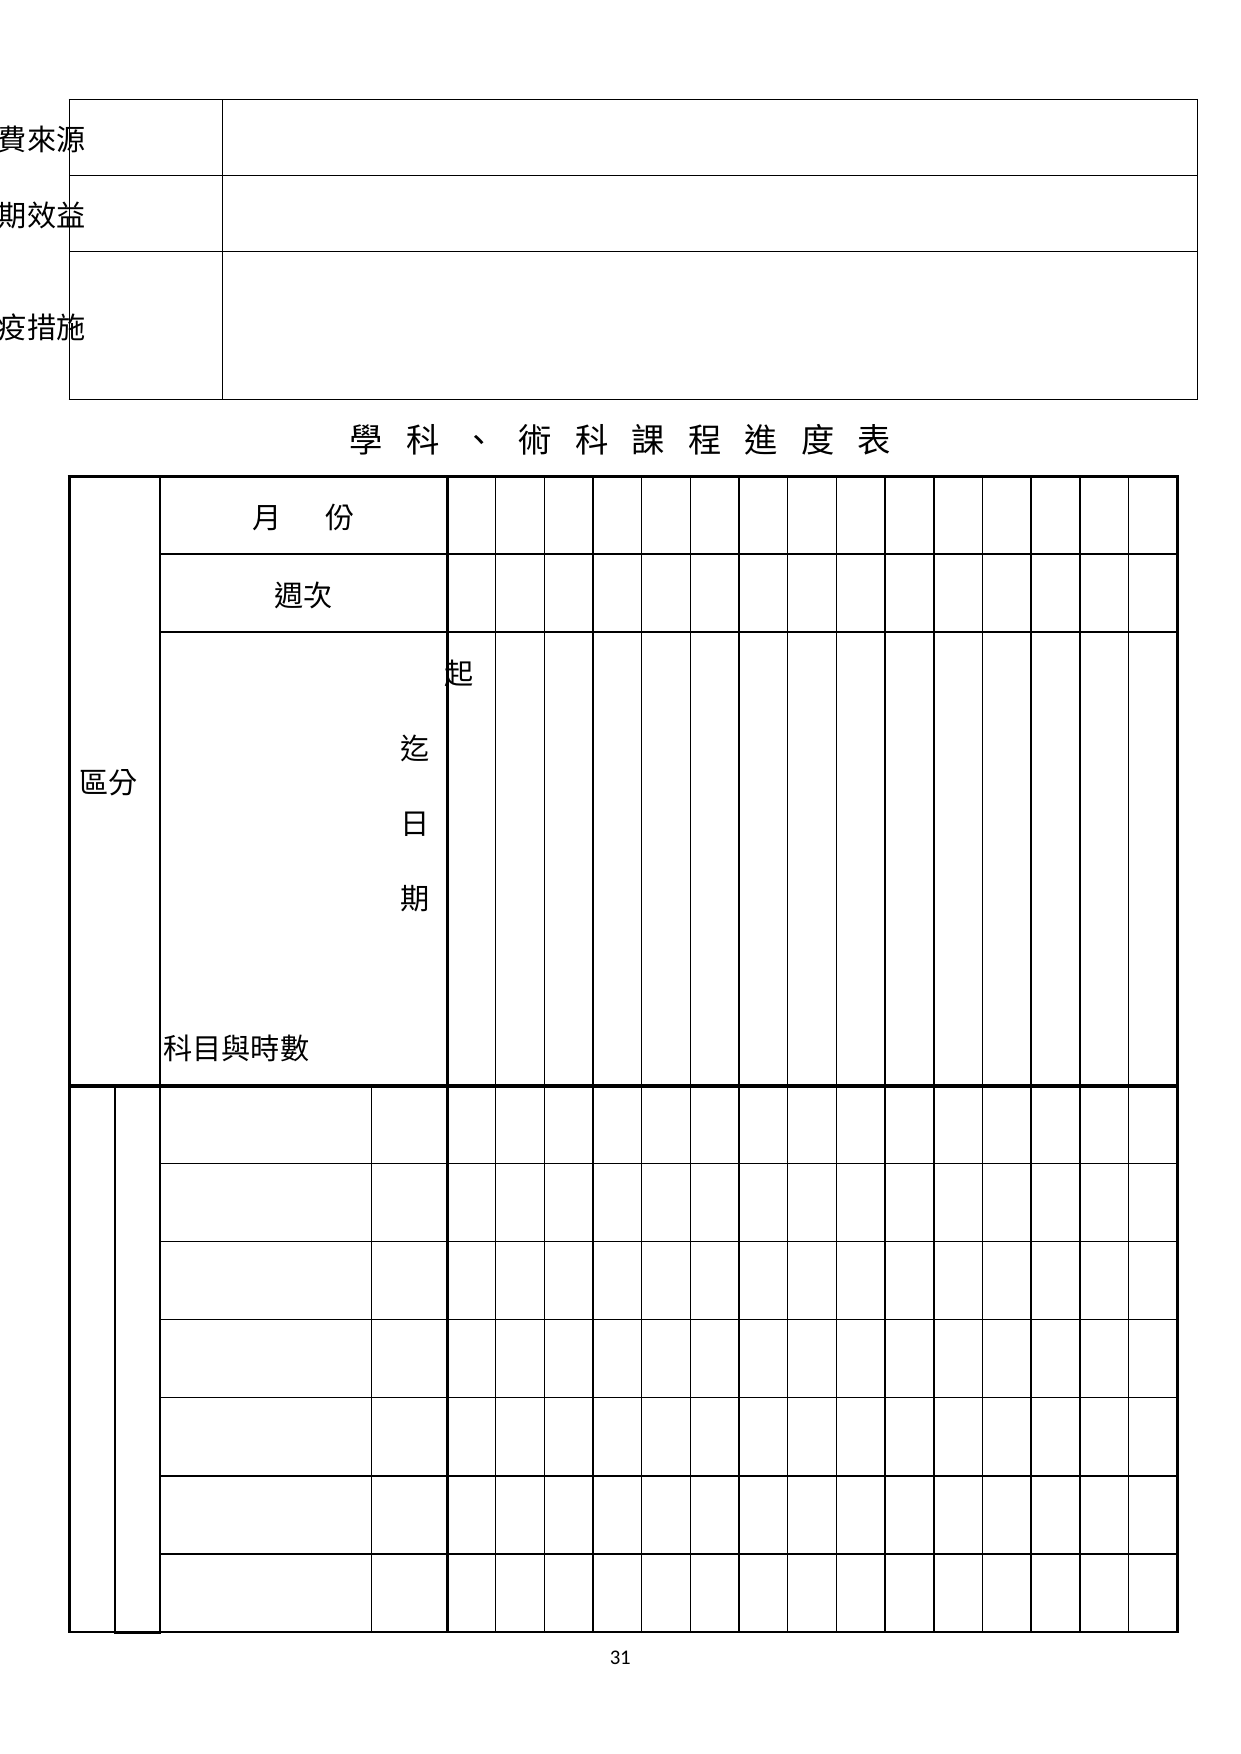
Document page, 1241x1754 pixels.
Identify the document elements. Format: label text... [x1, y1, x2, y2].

table_header [935, 478, 982, 553]
table_cell [935, 1555, 982, 1631]
table_cell [496, 1398, 544, 1475]
table_header [788, 478, 836, 553]
table_cell [372, 1088, 446, 1162]
table_header [1129, 478, 1176, 553]
table_cell [886, 555, 933, 631]
table_cell [837, 1242, 884, 1319]
table_cell [740, 1398, 787, 1475]
table_cell [161, 1477, 371, 1553]
table_cell [837, 1164, 884, 1241]
table_cell [788, 1088, 836, 1162]
table_cell [886, 633, 933, 1084]
table_cell [372, 1164, 446, 1241]
table_cell [788, 633, 836, 1084]
table_cell [449, 555, 495, 631]
table_cell [594, 1088, 641, 1162]
table_cell [837, 1477, 884, 1553]
table_cell [1081, 633, 1128, 1084]
table_header [642, 478, 690, 553]
table_cell [935, 555, 982, 631]
table_cell [1081, 1398, 1128, 1475]
table_cell [1129, 1088, 1176, 1162]
table_cell [837, 1555, 884, 1631]
table_cell [449, 1088, 495, 1162]
table_cell [223, 252, 1197, 399]
table_cell [496, 1164, 544, 1241]
table_cell [935, 1477, 982, 1553]
table_cell [691, 1242, 738, 1319]
table_cell [496, 1555, 544, 1631]
table_cell [983, 1242, 1030, 1319]
table_cell [837, 1088, 884, 1162]
table_cell [449, 1398, 495, 1475]
table_cell [545, 1242, 592, 1319]
table_cell [1081, 1164, 1128, 1241]
table_cell [983, 1088, 1030, 1162]
table_cell [983, 1164, 1030, 1241]
table_cell 預期效益 [70, 176, 222, 251]
table_header [983, 478, 1030, 553]
table_cell [788, 1398, 836, 1475]
table_cell [1081, 1477, 1128, 1553]
table_cell [1129, 555, 1176, 631]
table_cell [935, 1242, 982, 1319]
table_cell [691, 1320, 738, 1397]
table_cell [642, 1164, 690, 1241]
table_cell 一般學科 [116, 1088, 159, 1631]
table_cell [886, 1242, 933, 1319]
table_cell [594, 1555, 641, 1631]
table_cell [740, 555, 787, 631]
table_cell [449, 1477, 495, 1553]
table_cell [983, 1555, 1030, 1631]
table_header 區分 [71, 478, 159, 1084]
table_header [496, 478, 544, 553]
table_cell [161, 1242, 371, 1319]
table_cell [935, 1320, 982, 1397]
table_cell [642, 1242, 690, 1319]
table_cell [545, 1477, 592, 1553]
table_cell [1129, 633, 1176, 1084]
table_cell [935, 633, 982, 1084]
text 學科、術科課程進度表 [69, 400, 1171, 475]
table_cell [372, 1555, 446, 1631]
table_header [691, 478, 738, 553]
table_cell [545, 1088, 592, 1162]
table_cell [642, 1398, 690, 1475]
table_cell [935, 1164, 982, 1241]
table_cell [1032, 555, 1079, 631]
table_cell [983, 555, 1030, 631]
table_cell [161, 1320, 371, 1397]
table_cell [161, 1164, 371, 1241]
table_cell [691, 1398, 738, 1475]
table_cell [935, 1398, 982, 1475]
table_cell 週次 [161, 555, 446, 631]
table_cell [372, 1477, 446, 1553]
table_cell [1129, 1320, 1176, 1397]
table_cell [886, 1088, 933, 1162]
table_cell [1081, 1242, 1128, 1319]
table_cell [594, 1398, 641, 1475]
table_cell [1081, 1088, 1128, 1162]
table_cell [788, 555, 836, 631]
table_cell [545, 1164, 592, 1241]
table_cell [740, 1320, 787, 1397]
table_cell [740, 1164, 787, 1241]
table_cell 起迄日期 科目與時數 [161, 633, 446, 1084]
table_cell [983, 1477, 1030, 1553]
table_cell [788, 1555, 836, 1631]
table_cell [449, 1164, 495, 1241]
table_cell [642, 1555, 690, 1631]
table_cell [1032, 1477, 1079, 1553]
table_cell [545, 1320, 592, 1397]
table_cell [788, 1164, 836, 1241]
table_cell [642, 1477, 690, 1553]
table_cell [1081, 555, 1128, 631]
table_cell [594, 633, 641, 1084]
table_cell [496, 1088, 544, 1162]
table_cell [223, 176, 1197, 251]
table_cell [594, 1164, 641, 1241]
table_cell [1081, 1555, 1128, 1631]
table_cell [545, 633, 592, 1084]
table_cell [1081, 1320, 1128, 1397]
table_cell [983, 1320, 1030, 1397]
table_cell [496, 633, 544, 1084]
table_cell [886, 1555, 933, 1631]
table_cell [1032, 1164, 1079, 1241]
table_cell [449, 1555, 495, 1631]
table_cell [161, 1088, 371, 1162]
table_cell [1129, 1242, 1176, 1319]
table_cell [740, 1477, 787, 1553]
table_cell [788, 1477, 836, 1553]
table_cell [740, 1242, 787, 1319]
table_cell [594, 1320, 641, 1397]
table_cell [642, 1088, 690, 1162]
table_cell [161, 1398, 371, 1475]
table_cell [1129, 1477, 1176, 1553]
table_cell [691, 1088, 738, 1162]
table_cell [886, 1164, 933, 1241]
table_header [449, 478, 495, 553]
table_header [545, 478, 592, 553]
table_cell [1129, 1555, 1176, 1631]
table_cell [837, 633, 884, 1084]
table_cell [788, 1320, 836, 1397]
table_cell [1032, 1242, 1079, 1319]
table_cell [642, 1320, 690, 1397]
table_cell [740, 633, 787, 1084]
table_cell [594, 555, 641, 631]
table_cell [983, 633, 1030, 1084]
table_cell [691, 1164, 738, 1241]
table_cell [886, 1320, 933, 1397]
table_cell [372, 1320, 446, 1397]
table_cell [691, 1555, 738, 1631]
table_cell [372, 1398, 446, 1475]
table_cell [837, 555, 884, 631]
table_cell [691, 555, 738, 631]
table_header 月份 [161, 478, 446, 553]
table_cell 學科 [71, 1088, 114, 1631]
table_cell [223, 100, 1197, 175]
table_cell [642, 633, 690, 1084]
table_cell [886, 1477, 933, 1553]
table_cell [691, 633, 738, 1084]
table_cell [1032, 1398, 1079, 1475]
table_cell [1032, 1555, 1079, 1631]
table_cell [449, 1320, 495, 1397]
table_header [1032, 478, 1079, 553]
table_header [837, 478, 884, 553]
table_cell [496, 1477, 544, 1553]
table_cell [1032, 633, 1079, 1084]
table_cell [161, 1555, 371, 1631]
table_cell 經費來源 [70, 100, 222, 175]
table_cell [545, 555, 592, 631]
table_header [594, 478, 641, 553]
table_cell [496, 1242, 544, 1319]
table_cell [372, 1242, 446, 1319]
table_cell [545, 1398, 592, 1475]
table_header [740, 478, 787, 553]
table_cell [935, 1088, 982, 1162]
table_cell [594, 1477, 641, 1553]
table_cell [545, 1555, 592, 1631]
table_cell [642, 555, 690, 631]
table_cell [983, 1398, 1030, 1475]
table_cell [837, 1398, 884, 1475]
table_cell [1032, 1088, 1079, 1162]
table_cell [1129, 1398, 1176, 1475]
table_cell 防疫措施 [70, 252, 222, 399]
table_cell [691, 1477, 738, 1553]
table_cell [449, 633, 495, 1084]
table_cell [496, 555, 544, 631]
table_cell [740, 1555, 787, 1631]
table_header [1081, 478, 1128, 553]
table_cell [740, 1088, 787, 1162]
table_cell [449, 1242, 495, 1319]
table_cell [1032, 1320, 1079, 1397]
table_cell [1129, 1164, 1176, 1241]
table_header [886, 478, 933, 553]
table_cell [837, 1320, 884, 1397]
table_cell [594, 1242, 641, 1319]
table_cell [496, 1320, 544, 1397]
table_cell [788, 1242, 836, 1319]
table_cell [886, 1398, 933, 1475]
